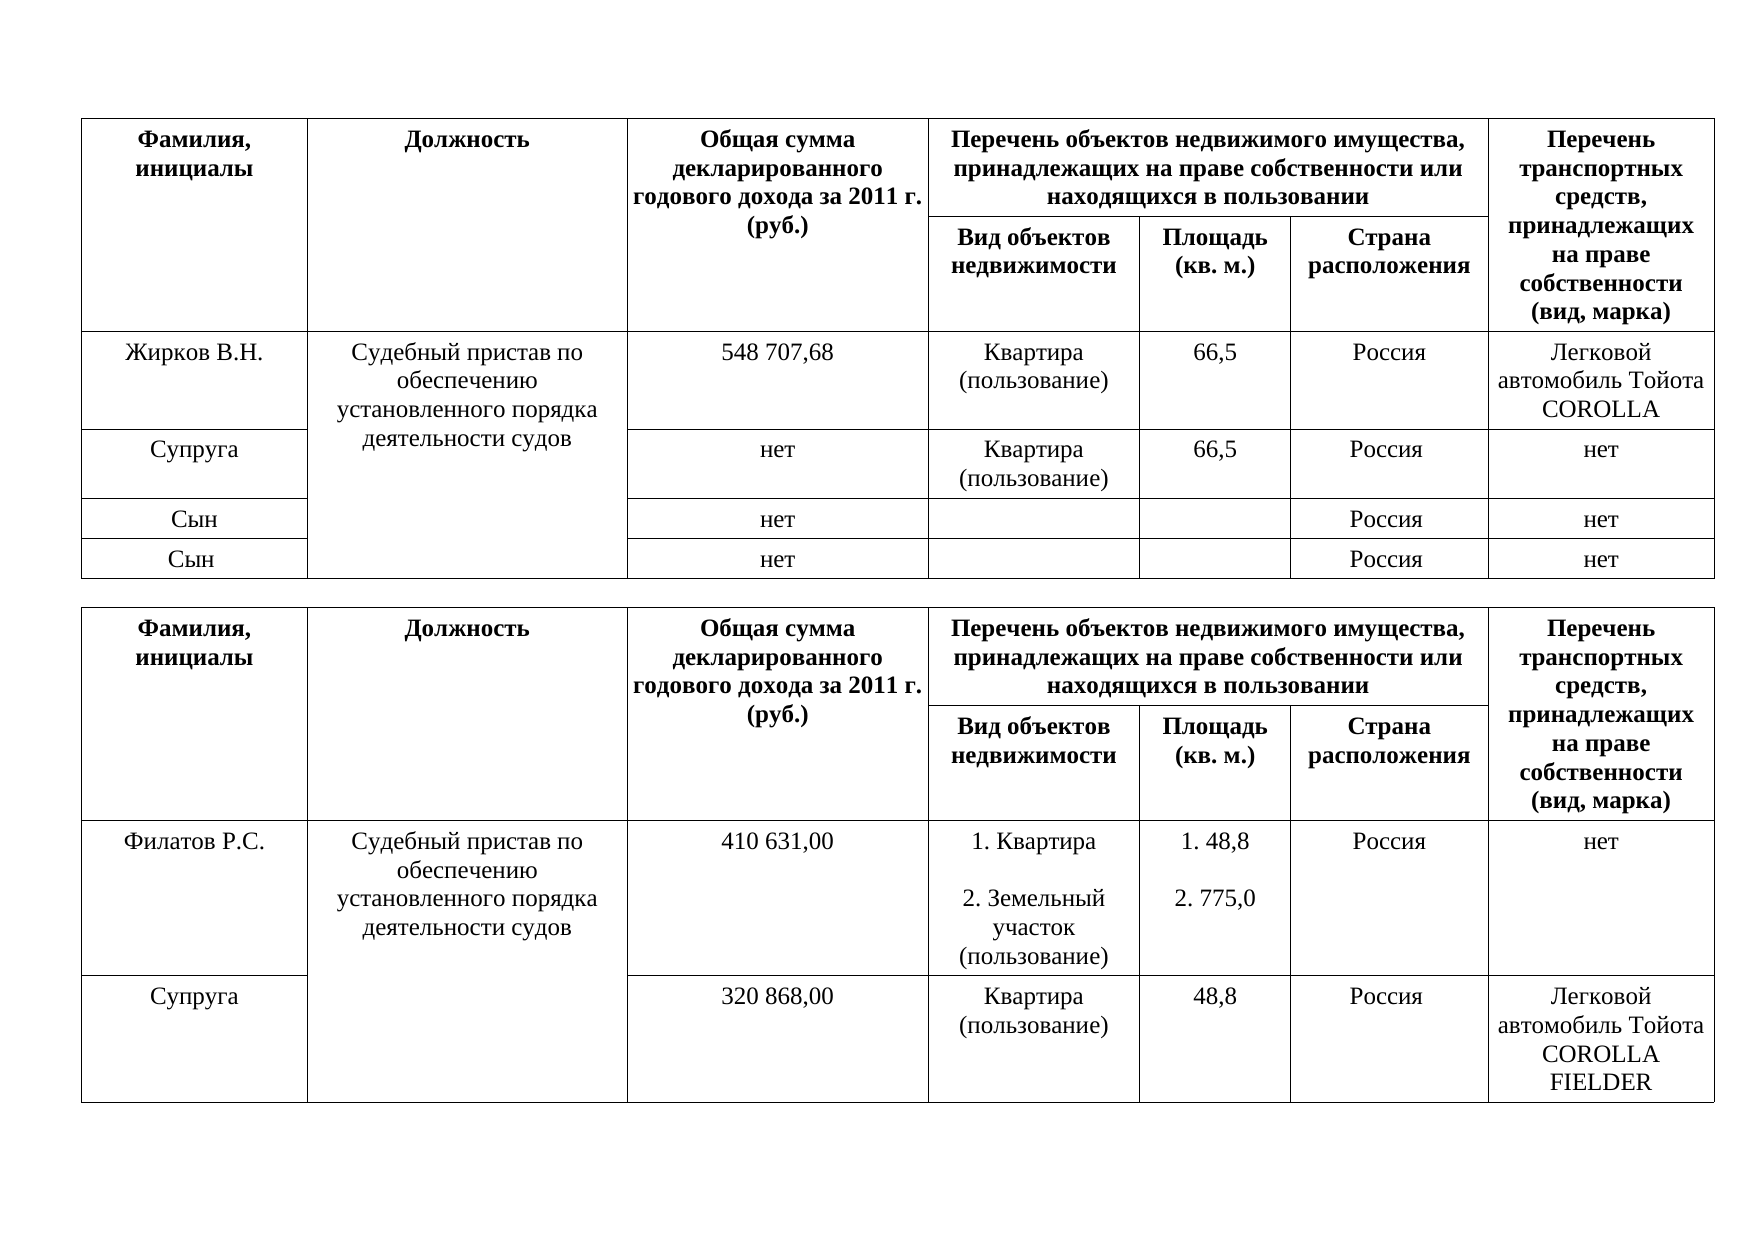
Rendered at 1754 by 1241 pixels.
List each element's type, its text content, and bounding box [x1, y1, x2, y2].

table_cell Россия [1291, 332, 1488, 429]
table_cell нет [628, 499, 928, 538]
table_cell Квартира (пользование) [929, 430, 1139, 498]
table_cell Страна расположения [1291, 706, 1488, 820]
table_cell Вид объектов недвижимости [929, 706, 1139, 820]
table_cell [929, 499, 1139, 538]
table_cell 48,8 [1140, 976, 1290, 1102]
table_cell Судебный пристав по обеспечению установленного порядка деятельности судов [308, 821, 627, 1102]
table_cell Сын [82, 539, 307, 578]
table_cell [929, 539, 1139, 578]
table_cell нет [1489, 821, 1714, 975]
table_cell Россия [1291, 821, 1488, 975]
table_cell [1140, 499, 1290, 538]
table_cell 66,5 [1140, 430, 1290, 498]
table_cell Россия [1291, 539, 1488, 578]
table_header Должность [308, 608, 627, 820]
table_cell Вид объектов недвижимости [929, 217, 1139, 331]
table_cell Площадь (кв. м.) [1140, 217, 1290, 331]
table_header Перечень транспортных средств, принадлежащих на праве собственности (вид, марка) [1489, 608, 1714, 820]
table_cell Легковой автомобиль Тойота COROLLA FIELDER [1489, 976, 1714, 1102]
table_cell Площадь (кв. м.) [1140, 706, 1290, 820]
table_cell Россия [1291, 976, 1488, 1102]
table_cell 1. 48,8 2. 775,0 [1140, 821, 1290, 975]
table_cell [1140, 539, 1290, 578]
table_header Перечень объектов недвижимого имущества, принадлежащих на праве собственности или находящихся в пользовании [929, 119, 1488, 216]
table_cell Легковой автомобиль Тойота COROLLA [1489, 332, 1714, 429]
table_cell Сын [82, 499, 307, 538]
table_cell нет [1489, 499, 1714, 538]
table_cell Супруга [82, 430, 307, 498]
table_cell Супруга [82, 976, 307, 1102]
table_cell нет [628, 539, 928, 578]
table_header Общая сумма декларированного годового дохода за 2011 г. (руб.) [628, 608, 928, 820]
table_cell 320 868,00 [628, 976, 928, 1102]
table_cell 410 631,00 [628, 821, 928, 975]
table_cell нет [628, 430, 928, 498]
table_cell Россия [1291, 430, 1488, 498]
table_header Перечень транспортных средств, принадлежащих на праве собственности (вид, марка) [1489, 119, 1714, 331]
table_header Общая сумма декларированного годового дохода за 2011 г. (руб.) [628, 119, 928, 331]
table_cell Страна расположения [1291, 217, 1488, 331]
table_header Фамилия, инициалы [82, 119, 307, 331]
table_cell нет [1489, 430, 1714, 498]
table_cell Филатов Р.С. [82, 821, 307, 975]
table_cell 66,5 [1140, 332, 1290, 429]
table_header Фамилия, инициалы [82, 608, 307, 820]
table_cell Квартира (пользование) [929, 332, 1139, 429]
table_cell нет [1489, 539, 1714, 578]
table_cell 1. Квартира 2. Земельный участок (пользование) [929, 821, 1139, 975]
table_cell Судебный пристав по обеспечению установленного порядка деятельности судов [308, 332, 627, 578]
table_header Должность [308, 119, 627, 331]
table_cell 548 707,68 [628, 332, 928, 429]
table_cell Жирков В.Н. [82, 332, 307, 429]
table_cell Квартира (пользование) [929, 976, 1139, 1102]
table_header Перечень объектов недвижимого имущества, принадлежащих на праве собственности или находящихся в пользовании [929, 608, 1488, 705]
table_cell Россия [1291, 499, 1488, 538]
